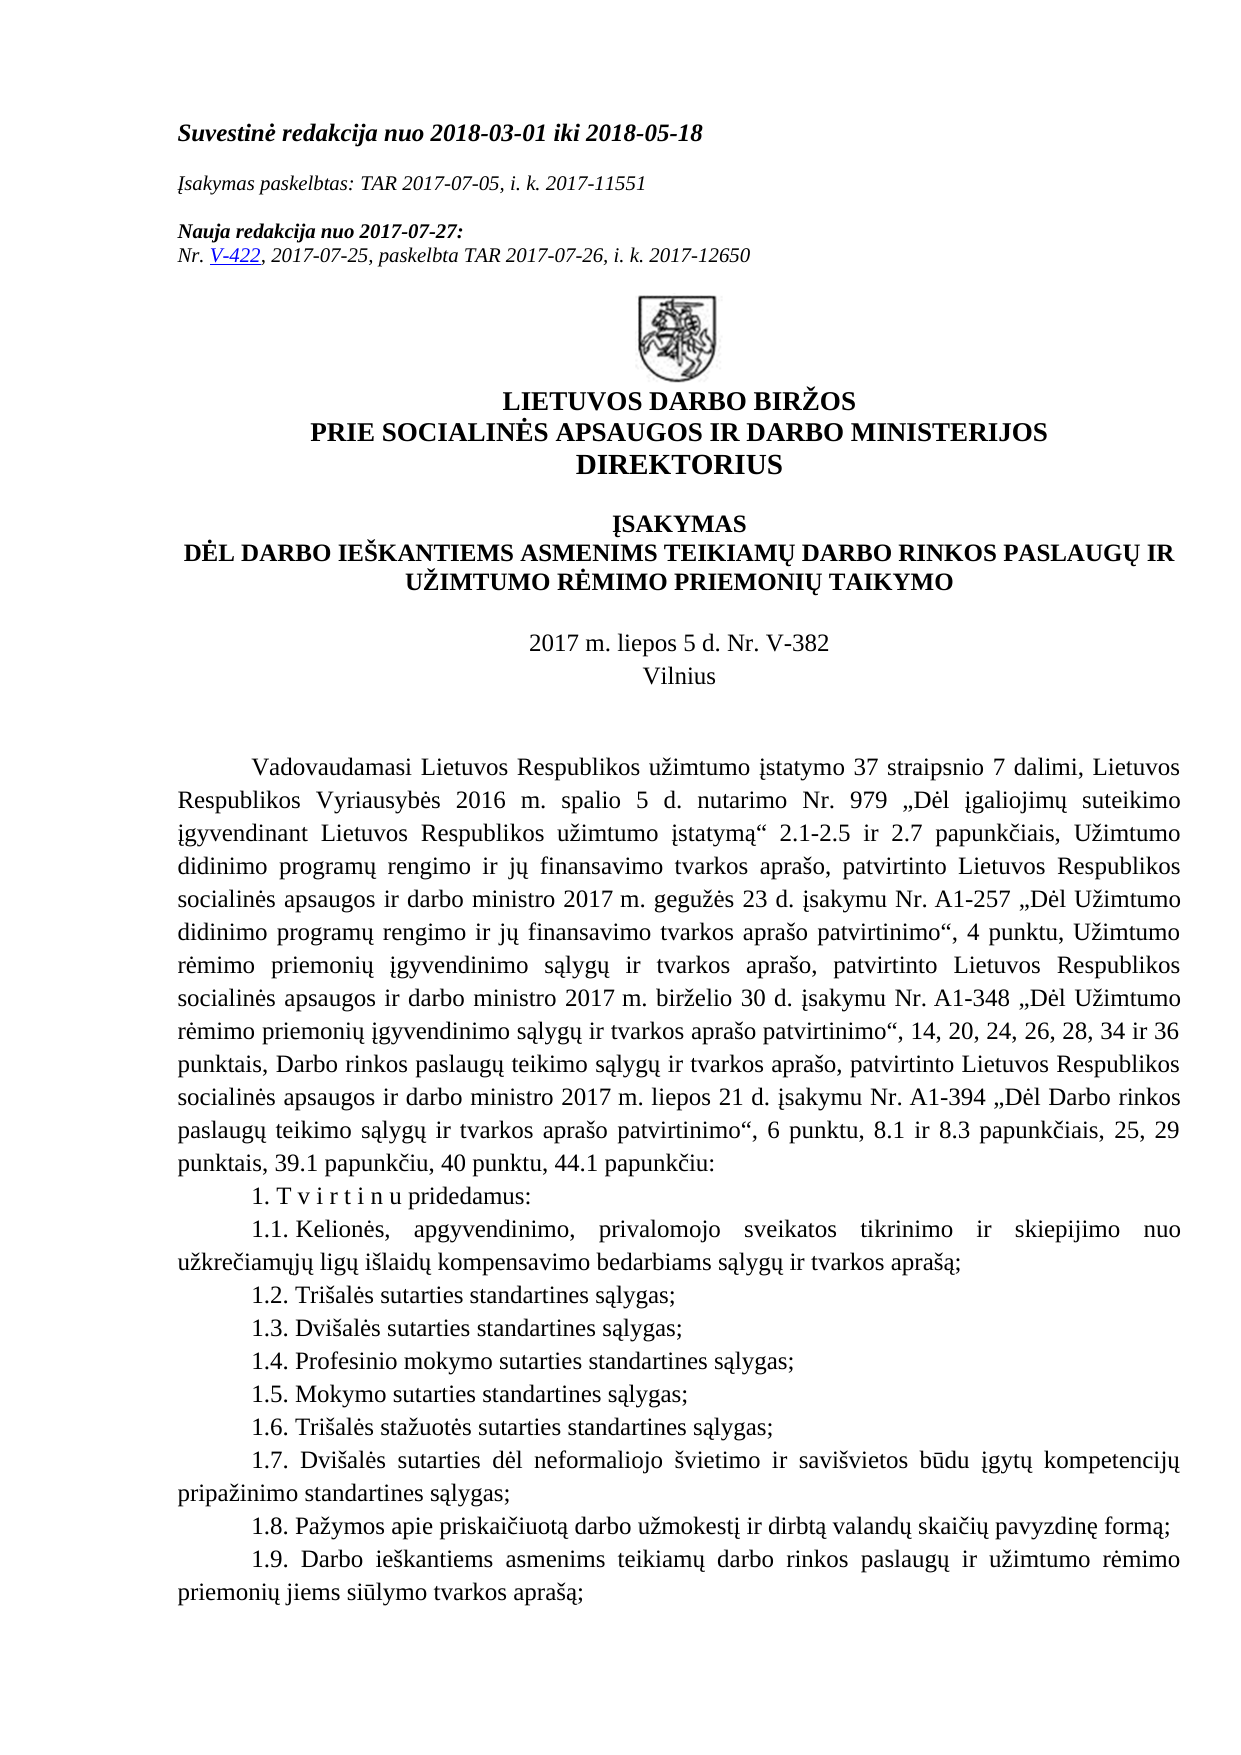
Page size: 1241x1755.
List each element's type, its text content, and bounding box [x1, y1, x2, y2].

text Nauja redakcija nuo 2017-07-27: [177, 219, 1181, 243]
text Nr. V-422, 2017-07-25, paskelbta TAR 2017-07-26, i. k. 2017-12650 [177, 243, 1181, 267]
text 1.8. Pažymos apie priskaičiuotą darbo užmokestį ir dirbtą valandų skaičių pavyzdinę formą; [177, 1511, 1181, 1540]
text Vadovaudamasi Lietuvos Respublikos užimtumo įstatymo 37 straipsnio 7 dalimi, Lietuvos Respublikos Vyriausybės 2016 m. spalio 5 d. nutarimo Nr. 979 „Dėl įgaliojimų suteikimo įgyvendinant Lietuvos Respublikos užimtumo įstatymą“ 2.1-2.5 ir 2.7 papunkčiais, Užimtumo didinimo programų rengimo ir jų finansavimo tvarkos aprašo, patvirtinto Lietuvos Respublikos socialinės apsaugos ir darbo ministro 2017 m. gegužės 23 d. įsakymu Nr. A1-257 „Dėl Užimtumo didinimo programų rengimo ir jų finansavimo tvarkos aprašo patvirtinimo“, 4 punktu, Užimtumo rėmimo priemonių įgyvendinimo sąlygų ir tvarkos aprašo, patvirtinto Lietuvos Respublikos socialinės apsaugos ir darbo ministro 2017 m. birželio 30 d. įsakymu Nr. A1-348 „Dėl Užimtumo rėmimo priemonių įgyvendinimo sąlygų ir tvarkos aprašo patvirtinimo“, 14, 20, 24, 26, 28, 34 ir 36 punktais, Darbo rinkos paslaugų teikimo sąlygų ir tvarkos aprašo, patvirtinto Lietuvos Respublikos socialinės apsaugos ir darbo ministro 2017 m. liepos 21 d. įsakymu Nr. A1-394 „Dėl Darbo rinkos paslaugų teikimo sąlygų ir tvarkos aprašo patvirtinimo“, 6 punktu, 8.1 ir 8.3 papunkčiais, 25, 29 punktais, 39.1 papunkčiu, 40 punktu, 44.1 papunkčiu: [177, 752, 1181, 1177]
text 1.2. Trišalės sutarties standartines sąlygas; [177, 1280, 1181, 1309]
text 1.1. Kelionės, apgyvendinimo, privalomojo sveikatos tikrinimo ir skiepijimo nuo užkrečiamųjų ligų išlaidų kompensavimo bedarbiams sąlygų ir tvarkos aprašą; [177, 1214, 1181, 1276]
text 1.6. Trišalės stažuotės sutarties standartines sąlygas; [177, 1412, 1181, 1441]
text 1.3. Dvišalės sutarties standartines sąlygas; [177, 1313, 1181, 1342]
text 1.4. Profesinio mokymo sutarties standartines sąlygas; [177, 1346, 1181, 1375]
text 1.7. Dvišalės sutarties dėl neformaliojo švietimo ir savišvietos būdu įgytų kompetencijų pripažinimo standartines sąlygas; [177, 1445, 1181, 1507]
text ĮSAKYMAS [177, 509, 1181, 538]
text DIREKTORIUS [177, 447, 1181, 480]
text 1. T v i r t i n u pridedamus: [177, 1181, 1181, 1210]
text Vilnius [177, 661, 1181, 690]
text LIETUVOS DARBO BIRŽOS [177, 384, 1181, 416]
text 1.9. Darbo ieškantiems asmenims teikiamų darbo rinkos paslaugų ir užimtumo rėmimo priemonių jiems siūlymo tvarkos aprašą; [177, 1544, 1181, 1606]
text Įsakymas paskelbtas: TAR 2017-07-05, i. k. 2017-11551 [177, 171, 1181, 195]
text PRIE SOCIALINĖS APSAUGOS IR DARBO MINISTERIJOS [177, 416, 1181, 447]
text 2017 m. liepos 5 d. Nr. V-382 [177, 628, 1181, 657]
text Suvestinė redakcija nuo 2018-03-01 iki 2018-05-18 [177, 118, 1181, 147]
text 1.5. Mokymo sutarties standartines sąlygas; [177, 1379, 1181, 1408]
text DĖL DARBO IEŠKANTIEMS ASMENIMS TEIKIAMŲ DARBO RINKOS PASLAUGŲ IR UŽIMTUMO RĖMIMO PRIEMONIŲ TAIKYMO [177, 538, 1181, 595]
